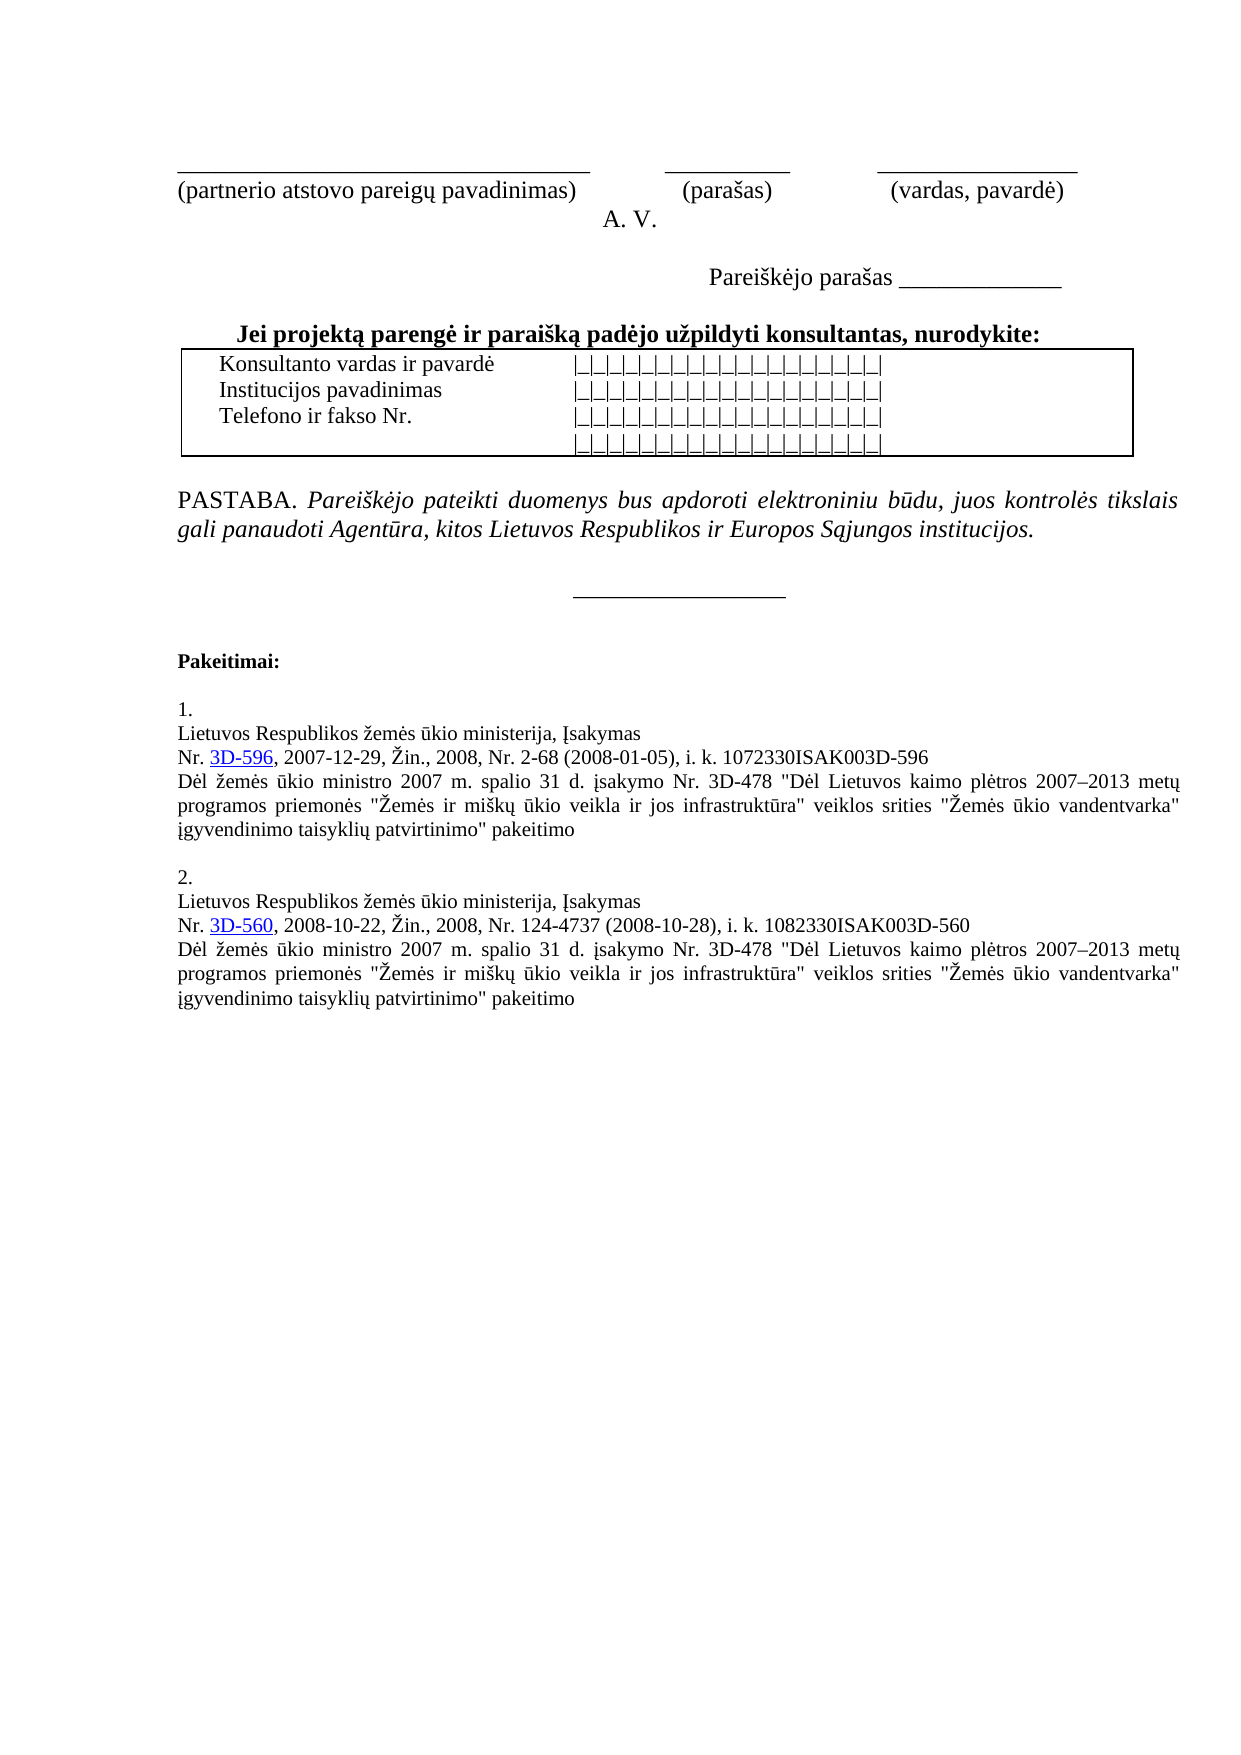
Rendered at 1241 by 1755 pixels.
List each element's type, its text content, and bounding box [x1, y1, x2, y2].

text Dėl žemės ūkio ministro 2007 m. spalio 31 d. įsakymo Nr. 3D-478 "Dėl Lietuvos kaimo plėtros 2007–2013 metų programos priemonės "Žemės ir miškų ūkio veikla ir jos infrastruktūra" veiklos srities "Žemės ūkio vandentvarka" įgyvendinimo taisyklių patvirtinimo" pakeitimo [177, 937, 1181, 1009]
text PASTABA. Pareiškėjo pateikti duomenys bus apdoroti elektroniniu būdu, juos kontrolės tikslais gali panaudoti Agentūra, kitos Lietuvos Respublikos ir Europos Sąjungos institucijos. [177, 485, 1181, 543]
text Lietuvos Respublikos žemės ūkio ministerija, Įsakymas [177, 721, 1181, 745]
text Pakeitimai: [177, 648, 1181, 673]
text _________________________________ __________ ________________ [177, 147, 1181, 176]
text A. V. [602, 204, 1181, 233]
text Nr. 3D-560, 2008-10-22, Žin., 2008, Nr. 124-4737 (2008-10-28), i. k. 1082330ISAK003D-560 [177, 913, 1181, 937]
text Pareiškėjo parašas _____________ [177, 262, 1181, 291]
text Lietuvos Respublikos žemės ūkio ministerija, Įsakymas [177, 889, 1181, 913]
table_cell |_|_|_|_|_|_|_|_|_|_|_|_|_|_|_|_|_|_|_| |_|_|_|_|_|_|_|_|_|_|_|_|_|_|_|_|_|_|_| [569, 403, 1132, 455]
text (partnerio atstovo pareigų pavadinimas) (parašas) (vardas, pavardė) [177, 176, 1181, 204]
text Jei projektą parengė ir paraišką padėjo užpildyti konsultantas, nurodykite: [177, 319, 1181, 348]
table_cell Telefono ir fakso Nr. [182, 403, 569, 455]
text 1. [177, 697, 1181, 721]
table_cell Institucijos pavadinimas [182, 376, 569, 402]
text Nr. 3D-596, 2007-12-29, Žin., 2008, Nr. 2-68 (2008-01-05), i. k. 1072330ISAK003D-596 [177, 745, 1181, 769]
text 2. [177, 865, 1181, 889]
table_header Konsultanto vardas ir pavardė [182, 350, 569, 376]
text _________________ [177, 572, 1181, 600]
table_cell |_|_|_|_|_|_|_|_|_|_|_|_|_|_|_|_|_|_|_| [569, 376, 1132, 402]
table_header |_|_|_|_|_|_|_|_|_|_|_|_|_|_|_|_|_|_|_| [569, 350, 1132, 376]
text Dėl žemės ūkio ministro 2007 m. spalio 31 d. įsakymo Nr. 3D-478 "Dėl Lietuvos kaimo plėtros 2007–2013 metų programos priemonės "Žemės ir miškų ūkio veikla ir jos infrastruktūra" veiklos srities "Žemės ūkio vandentvarka" įgyvendinimo taisyklių patvirtinimo" pakeitimo [177, 769, 1181, 841]
